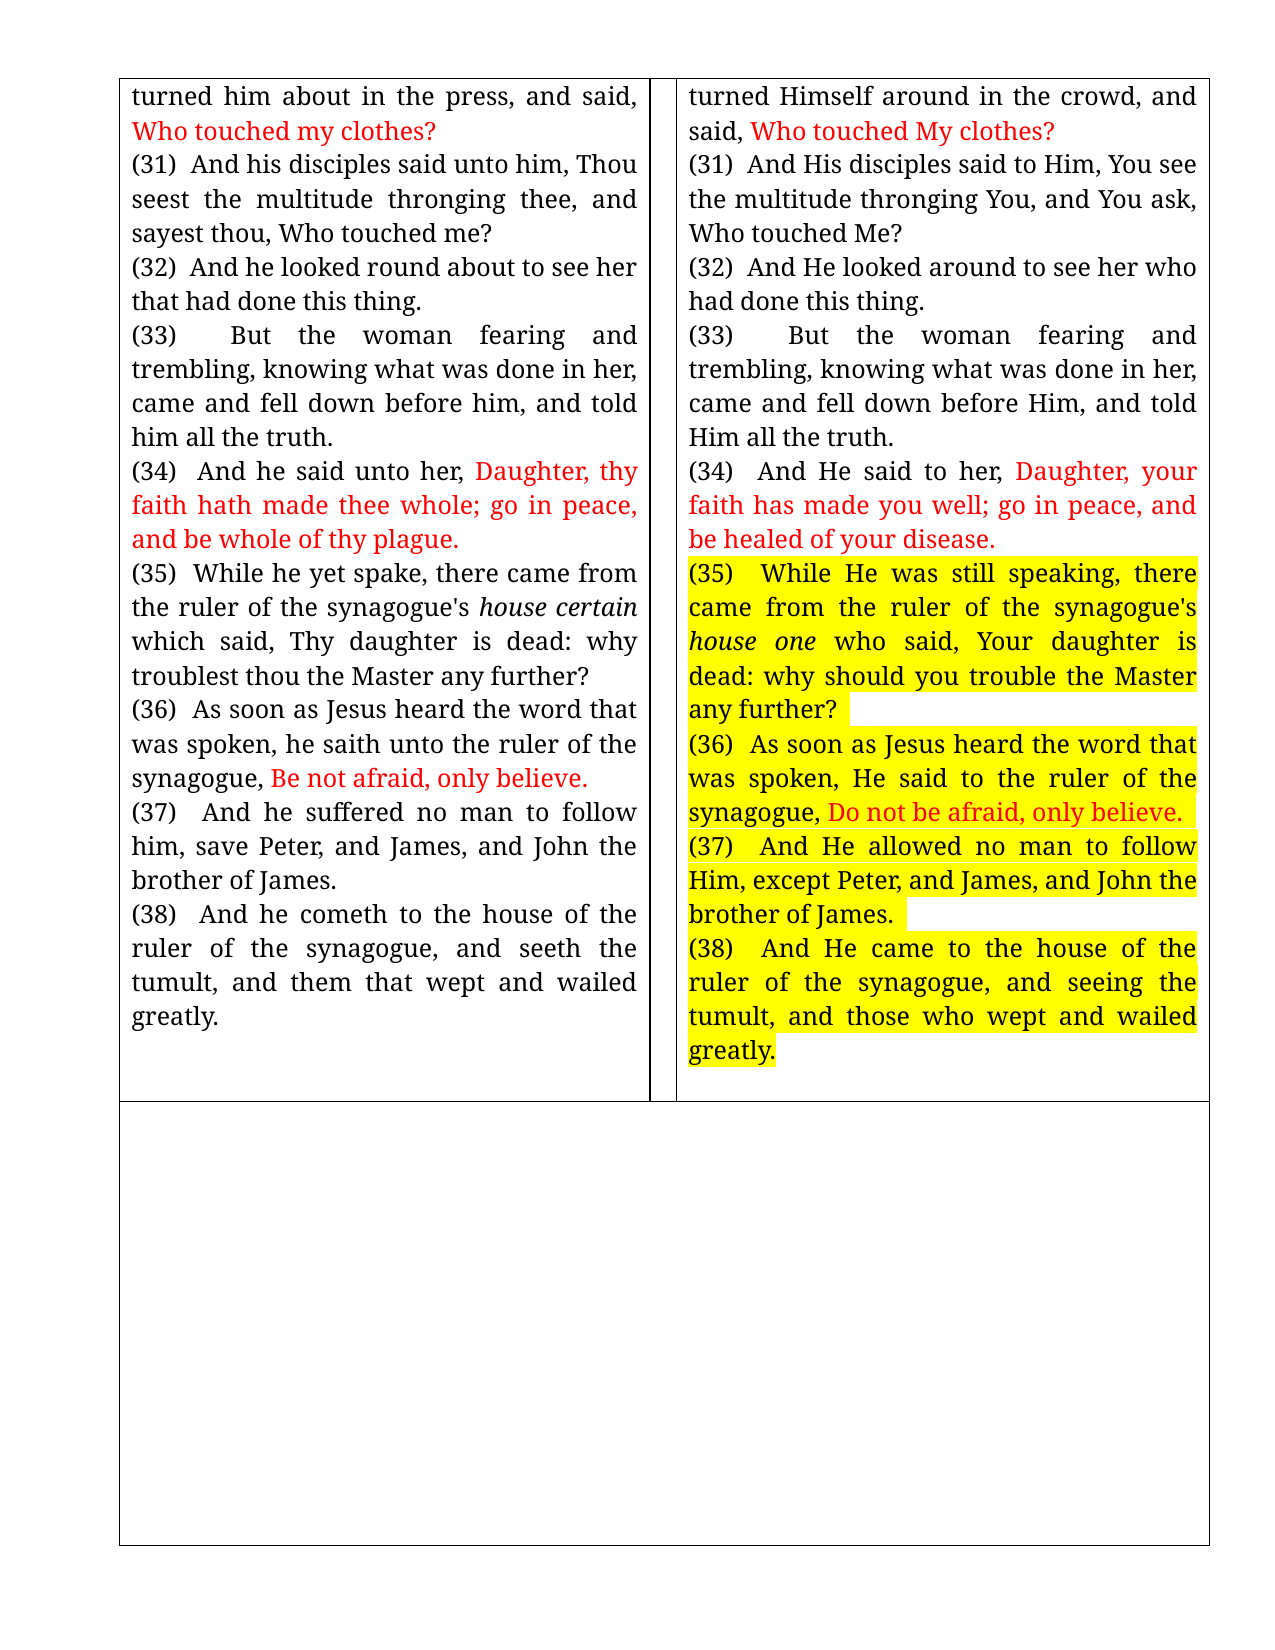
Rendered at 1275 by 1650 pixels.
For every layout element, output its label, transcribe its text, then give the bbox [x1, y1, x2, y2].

table_cell turned him about in the press, and said, Who touched my clothes? (31) And his disciples said unto him, Thou seest the multitude thronging thee, and sayest thou, Who touched me? (32) And he looked round about to see her that had done this thing. (33) But the woman fearing and trembling, knowing what was done in her, came and fell down before him, and told him all the truth. (34) And he said unto her, Daughter, thy faith hath made thee whole; go in peace, and be whole of thy plague. (35) While he yet spake, there came from the ruler of the synagogue's house certain which said, Thy daughter is dead: why troublest thou the Master any further? (36) As soon as Jesus heard the word that was spoken, he saith unto the ruler of the synagogue, Be not afraid, only believe. (37) And he suffered no man to follow him, save Peter, and James, and John the brother of James. (38) And he cometh to the house of the ruler of the synagogue, and seeth the tumult, and them that wept and wailed greatly. [120, 79, 649, 1101]
table_cell [120, 1102, 1209, 1545]
table_cell turned Himself around in the crowd, and said, Who touched My clothes? (31) And His disciples said to Him, You see the multitude thronging You, and You ask, Who touched Me? (32) And He looked around to see her who had done this thing. (33) But the woman fearing and trembling, knowing what was done in her, came and fell down before Him, and told Him all the truth. (34) And He said to her, Daughter, your faith has made you well; go in peace, and be healed of your disease. (35) While He was still speaking, there came from the ruler of the synagogue's house one who said, Your daughter is dead: why should you trouble the Master any further? (36) As soon as Jesus heard the word that was spoken, He said to the ruler of the synagogue, Do not be afraid, only believe. (37) And He allowed no man to follow Him, except Peter, and James, and John the brother of James. (38) And He came to the house of the ruler of the synagogue, and seeing the tumult, and those who wept and wailed greatly. [677, 79, 1209, 1101]
table_cell [651, 79, 676, 1101]
